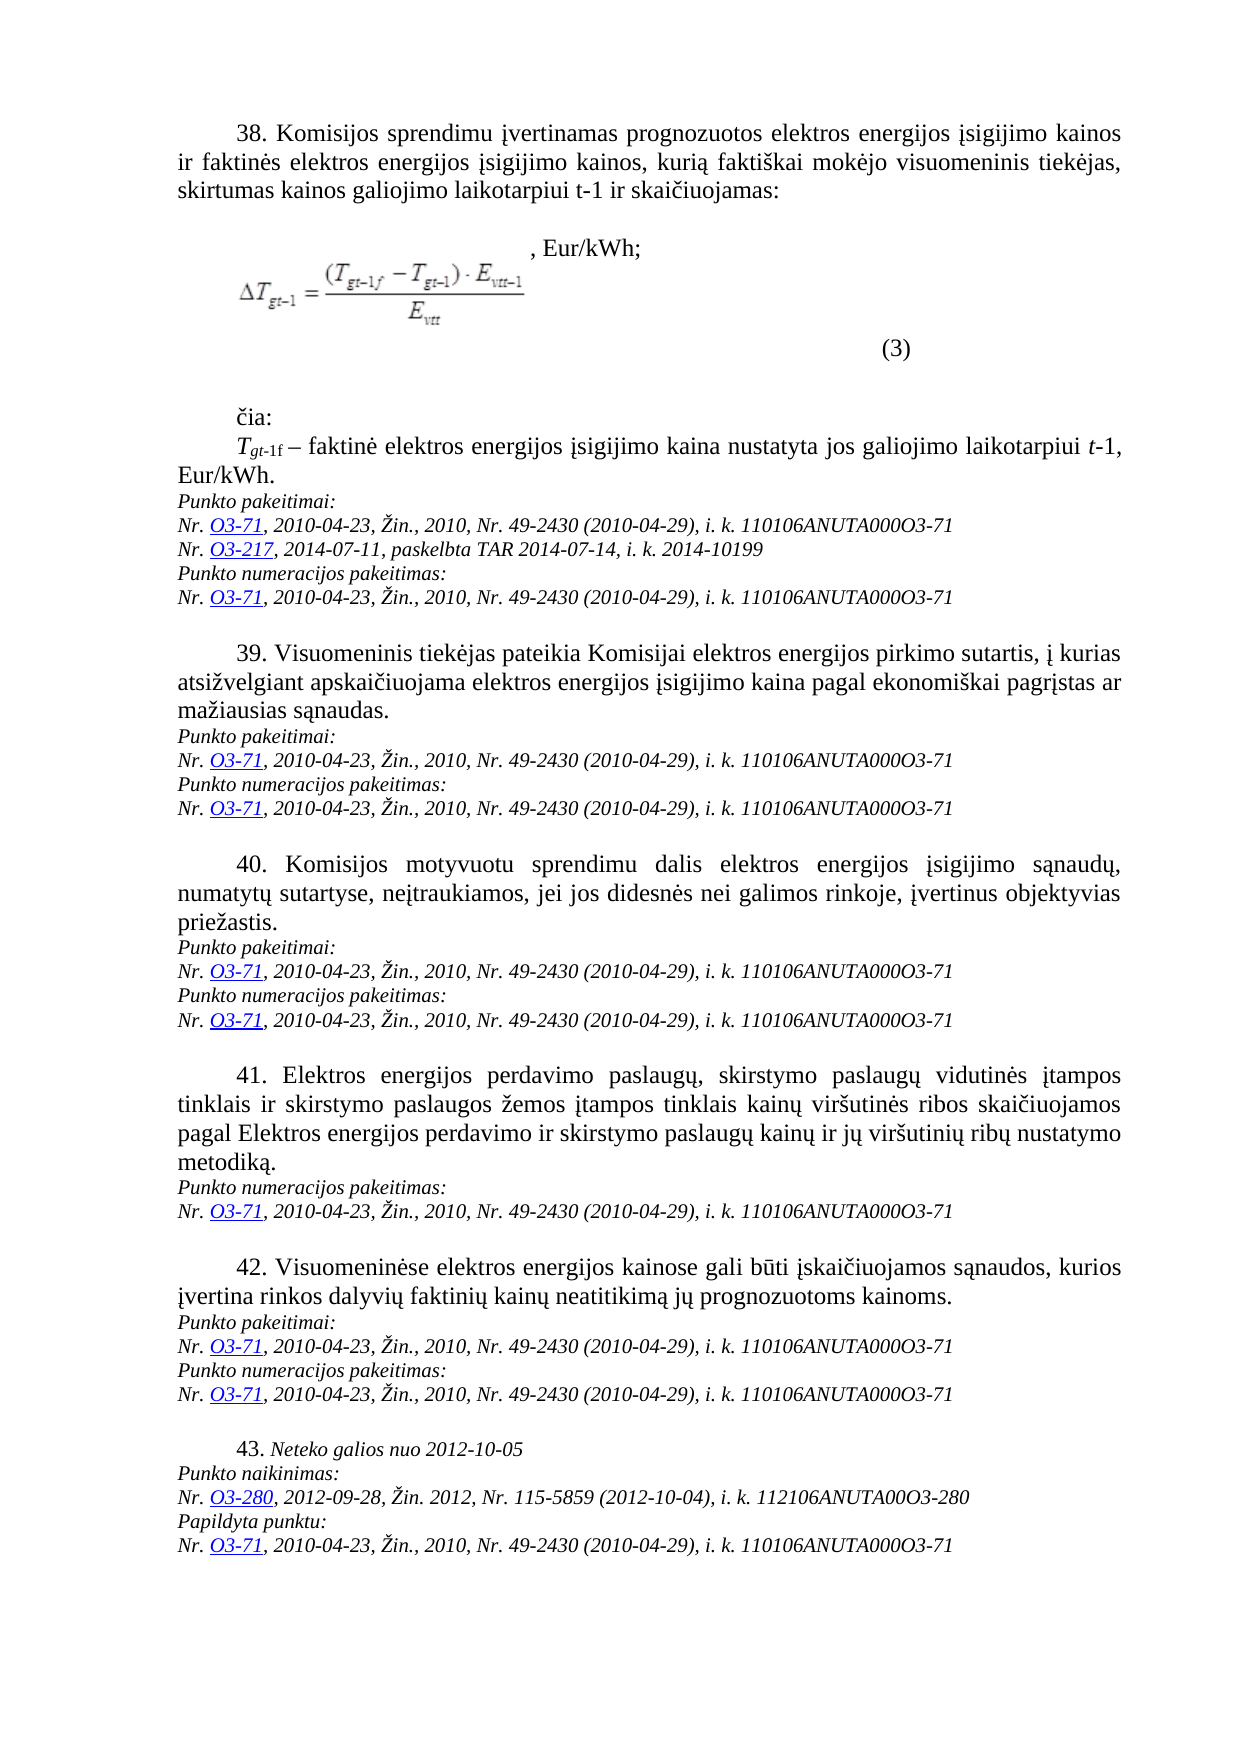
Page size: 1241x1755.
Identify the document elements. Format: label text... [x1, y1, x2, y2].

text Punkto pakeitimai: [177, 724, 1122, 748]
text Punkto numeracijos pakeitimas: [177, 983, 1122, 1007]
text Nr. O3-71, 2010-04-23, Žin., 2010, Nr. 49-2430 (2010-04-29), i. k. 110106ANUTA000O3-71 [177, 748, 1122, 772]
text Nr. O3-217, 2014-07-11, paskelbta TAR 2014-07-14, i. k. 2014-10199 [177, 537, 1122, 561]
text Punkto numeracijos pakeitimas: [177, 561, 1122, 585]
text Nr. O3-71, 2010-04-23, Žin., 2010, Nr. 49-2430 (2010-04-29), i. k. 110106ANUTA000O3-71 [177, 585, 1122, 609]
text Punkto pakeitimai: [177, 1310, 1122, 1334]
text 40. Komisijos motyvuotu sprendimu dalis elektros energijos įsigijimo sąnaudų, numatytų sutartyse, neįtraukiamos, jei jos didesnės nei galimos rinkoje, įvertinus objektyvias priežastis. [177, 849, 1122, 935]
text 39. Visuomeninis tiekėjas pateikia Komisijai elektros energijos pirkimo sutartis, į kurias atsižvelgiant apskaičiuojama elektros energijos įsigijimo kaina pagal ekonomiškai pagrįstas ar mažiausias sąnaudas. [177, 638, 1122, 724]
text Nr. O3-71, 2010-04-23, Žin., 2010, Nr. 49-2430 (2010-04-29), i. k. 110106ANUTA000O3-71 [177, 959, 1122, 983]
text Nr. O3-71, 2010-04-23, Žin., 2010, Nr. 49-2430 (2010-04-29), i. k. 110106ANUTA000O3-71 [177, 1382, 1122, 1406]
text Punkto numeracijos pakeitimas: [177, 1358, 1122, 1382]
text Punkto naikinimas: [177, 1461, 1122, 1485]
text Punkto numeracijos pakeitimas: [177, 772, 1122, 796]
text Nr. O3-71, 2010-04-23, Žin., 2010, Nr. 49-2430 (2010-04-29), i. k. 110106ANUTA000O3-71 [177, 1199, 1122, 1223]
text 43. Neteko galios nuo 2012-10-05 [177, 1435, 1122, 1461]
text Nr. O3-71, 2010-04-23, Žin., 2010, Nr. 49-2430 (2010-04-29), i. k. 110106ANUTA000O3-71 [177, 1334, 1122, 1358]
text Nr. O3-71, 2010-04-23, Žin., 2010, Nr. 49-2430 (2010-04-29), i. k. 110106ANUTA000O3-71 [177, 1007, 1122, 1032]
text Nr. O3-71, 2010-04-23, Žin., 2010, Nr. 49-2430 (2010-04-29), i. k. 110106ANUTA000O3-71 [177, 513, 1122, 537]
text Nr. O3-71, 2010-04-23, Žin., 2010, Nr. 49-2430 (2010-04-29), i. k. 110106ANUTA000O3-71 [177, 796, 1122, 820]
text Punkto pakeitimai: [177, 935, 1122, 959]
text Papildyta punktu: [177, 1509, 1122, 1533]
text 42. Visuomeninėse elektros energijos kainose gali būti įskaičiuojamos sąnaudos, kurios įvertina rinkos dalyvių faktinių kainų neatitikimą jų prognozuotoms kainoms. [177, 1252, 1122, 1310]
text čia: [177, 402, 1122, 431]
text , Eur/kWh; (3) [177, 233, 1122, 362]
text Punkto numeracijos pakeitimas: [177, 1175, 1122, 1199]
text Nr. O3-280, 2012-09-28, Žin. 2012, Nr. 115-5859 (2012-10-04), i. k. 112106ANUTA00O3-280 [177, 1485, 1122, 1509]
text 38. Komisijos sprendimu įvertinamas prognozuotos elektros energijos įsigijimo kainos ir faktinės elektros energijos įsigijimo kainos, kurią faktiškai mokėjo visuomeninis tiekėjas, skirtumas kainos galiojimo laikotarpiui t-1 ir skaičiuojamas: [177, 118, 1122, 204]
text 41. Elektros energijos perdavimo paslaugų, skirstymo paslaugų vidutinės įtampos tinklais ir skirstymo paslaugos žemos įtampos tinklais kainų viršutinės ribos skaičiuojamos pagal Elektros energijos perdavimo ir skirstymo paslaugų kainų ir jų viršutinių ribų nustatymo metodiką. [177, 1060, 1122, 1175]
text Nr. O3-71, 2010-04-23, Žin., 2010, Nr. 49-2430 (2010-04-29), i. k. 110106ANUTA000O3-71 [177, 1533, 1122, 1557]
text Punkto pakeitimai: [177, 489, 1122, 513]
text Tgt-1f – faktinė elektros energijos įsigijimo kaina nustatyta jos galiojimo laikotarpiui t-1, Eur/kWh. [177, 431, 1122, 489]
